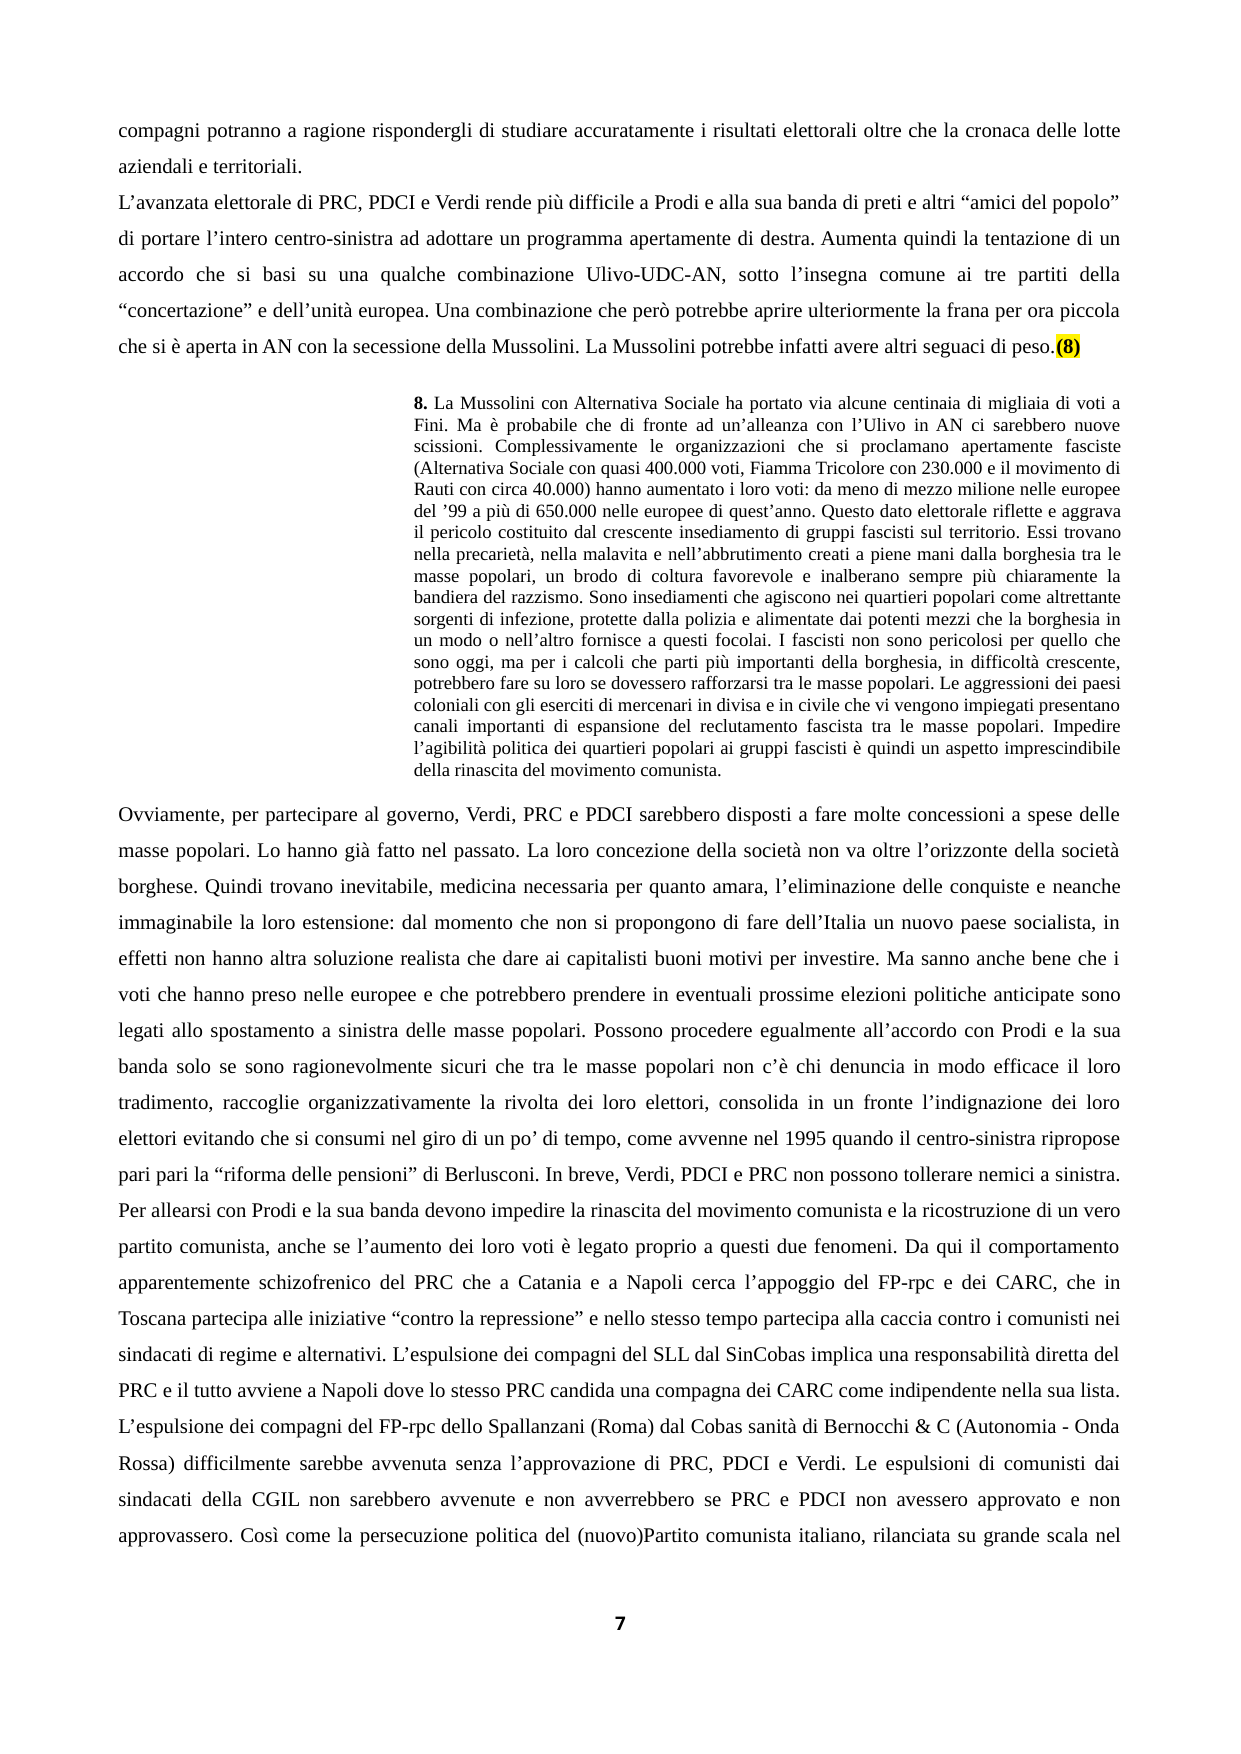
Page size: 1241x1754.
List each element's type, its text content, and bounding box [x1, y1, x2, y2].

text compagni potranno a ragione rispondergli di studiare accuratamente i risultati elettorali oltre che la cronaca delle lotte aziendali e territoriali. [118, 118, 1122, 178]
text L’avanzata elettorale di PRC, PDCI e Verdi rende più difficile a Prodi e alla sua banda di preti e altri “amici del popolo” di portare l’intero centro-sinistra ad adottare un programma apertamente di destra. Aumenta quindi la tentazione di un accordo che si basi su una qualche combinazione Ulivo-UDC-AN, sotto l’insegna comune ai tre partiti della “concertazione” e dell’unità europea. Una combinazione che però potrebbe aprire ulteriormente la frana per ora piccola che si è aperta in AN con la secessione della Mussolini. La Mussolini potrebbe infatti avere altri seguaci di peso.(8) [118, 190, 1122, 358]
text 8. La Mussolini con Alternativa Sociale ha portato via alcune centinaia di migliaia di voti a Fini. Ma è probabile che di fronte ad un’alleanza con l’Ulivo in AN ci sarebbero nuove scissioni. Complessivamente le organizzazioni che si proclamano apertamente fasciste (Alternativa Sociale con quasi 400.000 voti, Fiamma Tricolore con 230.000 e il movimento di Rauti con circa 40.000) hanno aumentato i loro voti: da meno di mezzo milione nelle europee del ’99 a più di 650.000 nelle europee di quest’anno. Questo dato elettorale riflette e aggrava il pericolo costituito dal crescente insediamento di gruppi fascisti sul territorio. Essi trovano nella precarietà, nella malavita e nell’abbrutimento creati a piene mani dalla borghesia tra le masse popolari, un brodo di coltura favorevole e inalberano sempre più chiaramente la bandiera del razzismo. Sono insediamenti che agiscono nei quartieri popolari come altrettante sorgenti di infezione, protette dalla polizia e alimentate dai potenti mezzi che la borghesia in un modo o nell’altro fornisce a questi focolai. I fascisti non sono pericolosi per quello che sono oggi, ma per i calcoli che parti più importanti della borghesia, in difficoltà crescente, potrebbero fare su loro se dovessero rafforzarsi tra le masse popolari. Le aggressioni dei paesi coloniali con gli eserciti di mercenari in divisa e in civile che vi vengono impiegati presentano canali importanti di espansione del reclutamento fascista tra le masse popolari. Impedire l’agibilità politica dei quartieri popolari ai gruppi fascisti è quindi un aspetto imprescindibile della rinascita del movimento comunista. [413, 392, 1122, 780]
text Ovviamente, per partecipare al governo, Verdi, PRC e PDCI sarebbero disposti a fare molte concessioni a spese delle masse popolari. Lo hanno già fatto nel passato. La loro concezione della società non va oltre l’orizzonte della società borghese. Quindi trovano inevitabile, medicina necessaria per quanto amara, l’eliminazione delle conquiste e neanche immaginabile la loro estensione: dal momento che non si propongono di fare dell’Italia un nuovo paese socialista, in effetti non hanno altra soluzione realista che dare ai capitalisti buoni motivi per investire. Ma sanno anche bene che i voti che hanno preso nelle europee e che potrebbero prendere in eventuali prossime elezioni politiche anticipate sono legati allo spostamento a sinistra delle masse popolari. Possono procedere egualmente all’accordo con Prodi e la sua banda solo se sono ragionevolmente sicuri che tra le masse popolari non c’è chi denuncia in modo efficace il loro tradimento, raccoglie organizzativamente la rivolta dei loro elettori, consolida in un fronte l’indignazione dei loro elettori evitando che si consumi nel giro di un po’ di tempo, come avvenne nel 1995 quando il centro-sinistra ripropose pari pari la “riforma delle pensioni” di Berlusconi. In breve, Verdi, PDCI e PRC non possono tollerare nemici a sinistra. Per allearsi con Prodi e la sua banda devono impedire la rinascita del movimento comunista e la ricostruzione di un vero partito comunista, anche se l’aumento dei loro voti è legato proprio a questi due fenomeni. Da qui il comportamento apparentemente schizofrenico del PRC che a Catania e a Napoli cerca l’appoggio del FP-rpc e dei CARC, che in Toscana partecipa alle iniziative “contro la repressione” e nello stesso tempo partecipa alla caccia contro i comunisti nei sindacati di regime e alternativi. L’espulsione dei compagni del SLL dal SinCobas implica una responsabilità diretta del PRC e il tutto avviene a Napoli dove lo stesso PRC candida una compagna dei CARC come indipendente nella sua lista. L’espulsione dei compagni del FP-rpc dello Spallanzani (Roma) dal Cobas sanità di Bernocchi & C (Autonomia - Onda Rossa) difficilmente sarebbe avvenuta senza l’approvazione di PRC, PDCI e Verdi. Le espulsioni di comunisti dai sindacati della CGIL non sarebbero avvenute e non avverrebbero se PRC e PDCI non avessero approvato e non approvassero. Così come la persecuzione politica del (nuovo)Partito comunista italiano, rilanciata su grande scala nel [118, 802, 1122, 1547]
